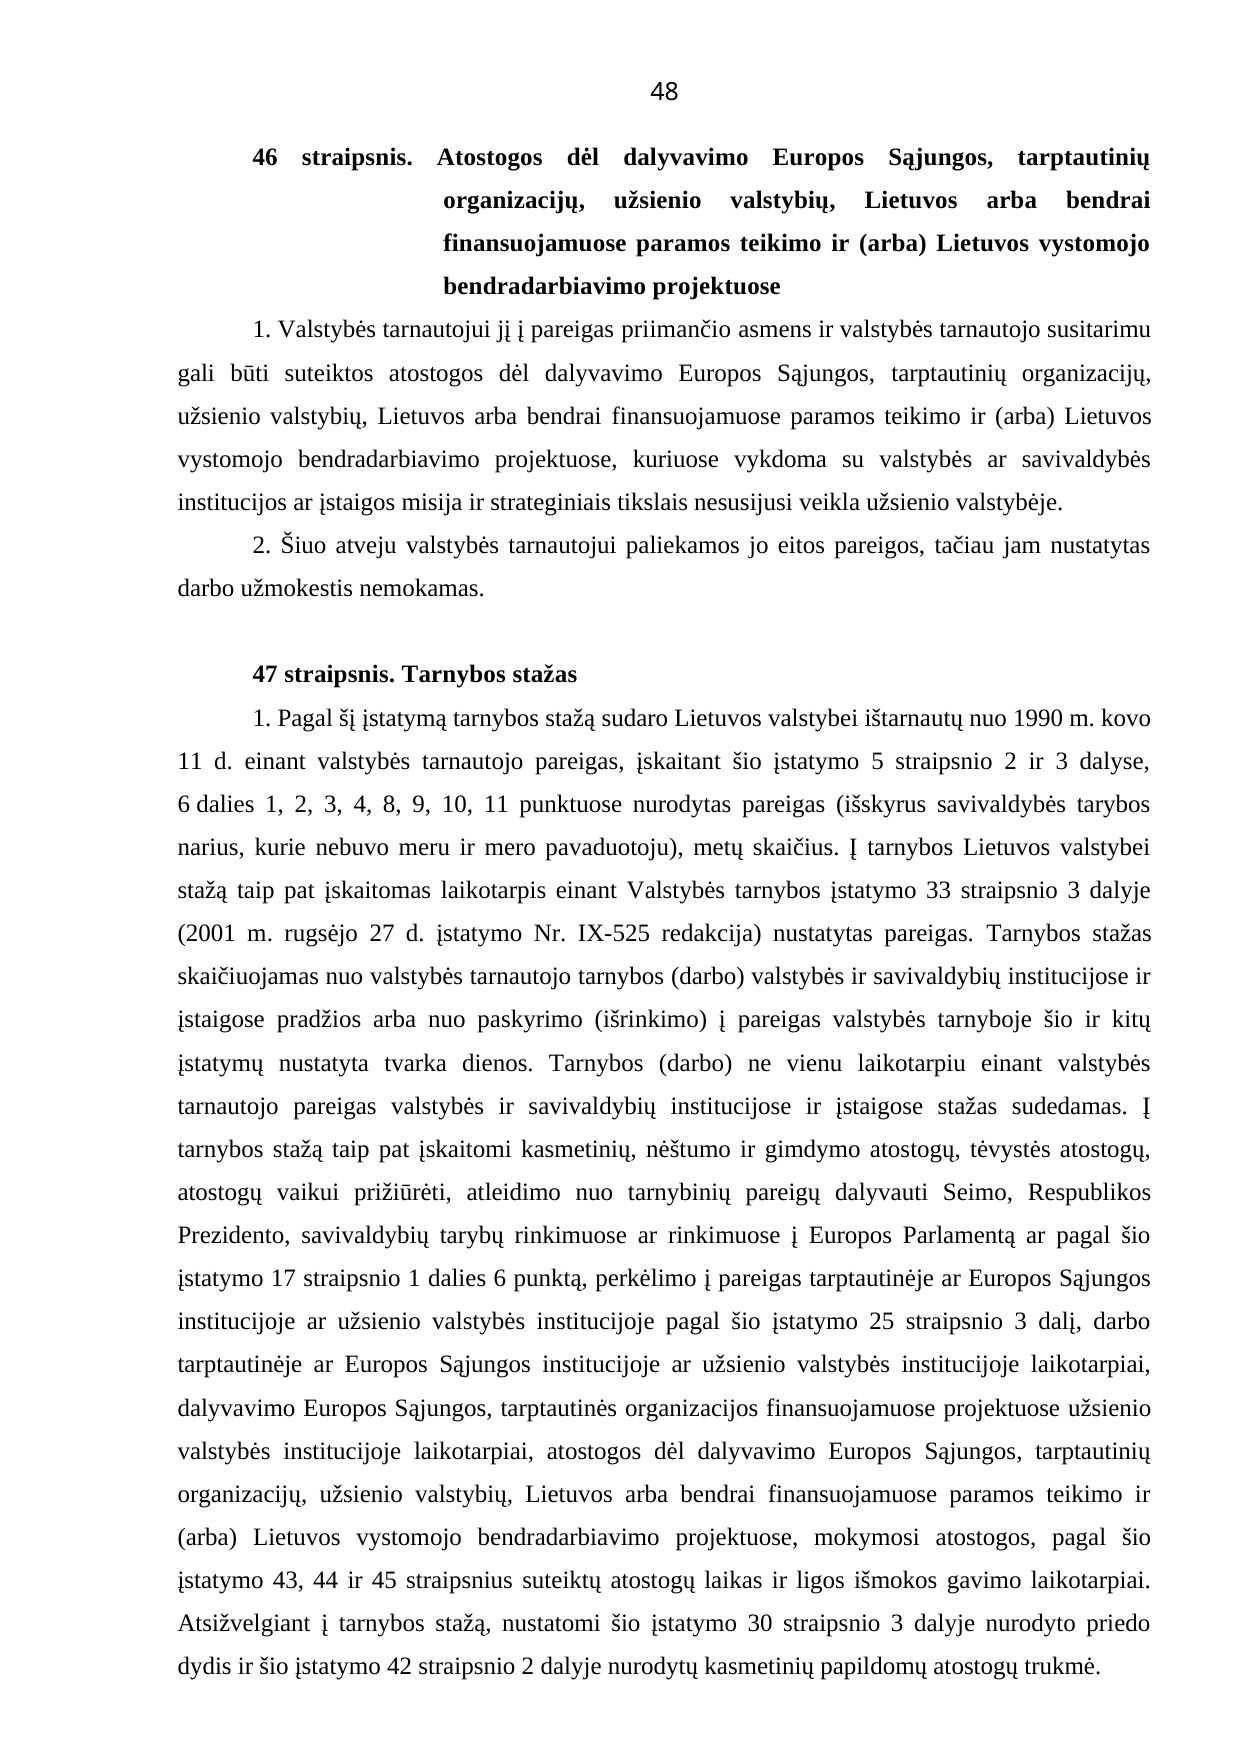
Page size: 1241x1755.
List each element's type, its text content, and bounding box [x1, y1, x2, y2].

text 1. Pagal šį įstatymą tarnybos stažą sudaro Lietuvos valstybei ištarnautų nuo 1990 m. kovo 11 d. einant valstybės tarnautojo pareigas, įskaitant šio įstatymo 5 straipsnio 2 ir 3 dalyse, 6 dalies 1, 2, 3, 4, 8, 9, 10, 11 punktuose nurodytas pareigas (išskyrus savivaldybės tarybos narius, kurie nebuvo meru ir mero pavaduotoju), metų skaičius. Į tarnybos Lietuvos valstybei stažą taip pat įskaitomas laikotarpis einant Valstybės tarnybos įstatymo 33 straipsnio 3 dalyje (2001 m. rugsėjo 27 d. įstatymo Nr. IX-525 redakcija) nustatytas pareigas. Tarnybos stažas skaičiuojamas nuo valstybės tarnautojo tarnybos (darbo) valstybės ir savivaldybių institucijose ir įstaigose pradžios arba nuo paskyrimo (išrinkimo) į pareigas valstybės tarnyboje šio ir kitų įstatymų nustatyta tvarka dienos. Tarnybos (darbo) ne vienu laikotarpiu einant valstybės tarnautojo pareigas valstybės ir savivaldybių institucijose ir įstaigose stažas sudedamas. Į tarnybos stažą taip pat įskaitomi kasmetinių, nėštumo ir gimdymo atostogų, tėvystės atostogų, atostogų vaikui prižiūrėti, atleidimo nuo tarnybinių pareigų dalyvauti Seimo, Respublikos Prezidento, savivaldybių tarybų rinkimuose ar rinkimuose į Europos Parlamentą ar pagal šio įstatymo 17 straipsnio 1 dalies 6 punktą, perkėlimo į pareigas tarptautinėje ar Europos Sąjungos institucijoje ar užsienio valstybės institucijoje pagal šio įstatymo 25 straipsnio 3 dalį, darbo tarptautinėje ar Europos Sąjungos institucijoje ar užsienio valstybės institucijoje laikotarpiai, dalyvavimo Europos Sąjungos, tarptautinės organizacijos finansuojamuose projektuose užsienio valstybės institucijoje laikotarpiai, atostogos dėl dalyvavimo Europos Sąjungos, tarptautinių organizacijų, užsienio valstybių, Lietuvos arba bendrai finansuojamuose paramos teikimo ir (arba) Lietuvos vystomojo bendradarbiavimo projektuose, mokymosi atostogos, pagal šio įstatymo 43, 44 ir 45 straipsnius suteiktų atostogų laikas ir ligos išmokos gavimo laikotarpiai. Atsižvelgiant į tarnybos stažą, nustatomi šio įstatymo 30 straipsnio 3 dalyje nurodyto priedo dydis ir šio įstatymo 42 straipsnio 2 dalyje nurodytų kasmetinių papildomų atostogų trukmė. [177, 703, 1152, 1680]
text 47 straipsnis. Tarnybos stažas [177, 659, 1152, 688]
text 2. Šiuo atveju valstybės tarnautojui paliekamos jo eitos pareigos, tačiau jam nustatytas darbo užmokestis nemokamas. [177, 530, 1152, 602]
text 46 straipsnis. Atostogos dėl dalyvavimo Europos Sąjungos, tarptautinių organizacijų, užsienio valstybių, Lietuvos arba bendrai finansuojamuose paramos teikimo ir (arba) Lietuvos vystomojo bendradarbiavimo projektuose [252, 142, 1152, 300]
text 1. Valstybės tarnautojui jį į pareigas priimančio asmens ir valstybės tarnautojo susitarimu gali būti suteiktos atostogos dėl dalyvavimo Europos Sąjungos, tarptautinių organizacijų, užsienio valstybių, Lietuvos arba bendrai finansuojamuose paramos teikimo ir (arba) Lietuvos vystomojo bendradarbiavimo projektuose, kuriuose vykdoma su valstybės ar savivaldybės institucijos ar įstaigos misija ir strateginiais tikslais nesusijusi veikla užsienio valstybėje. [177, 314, 1152, 516]
